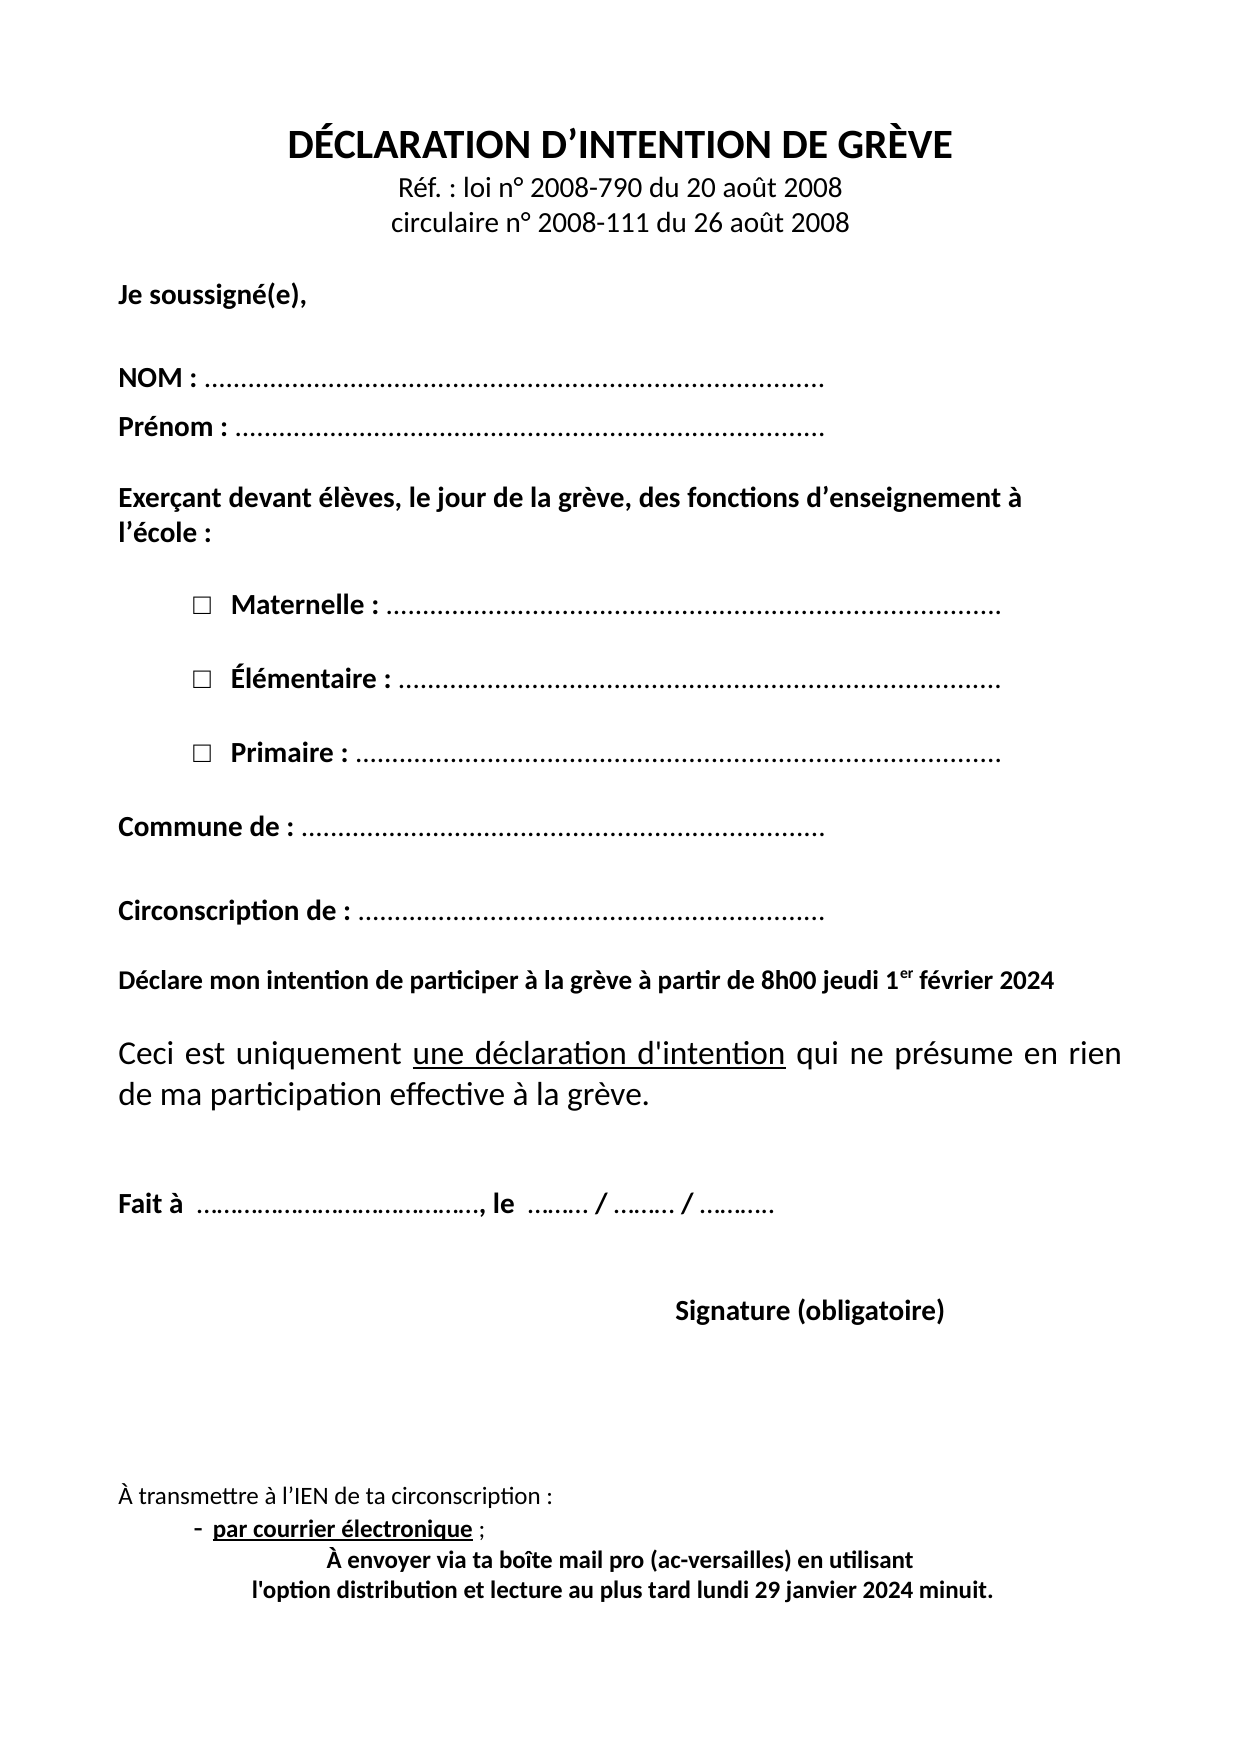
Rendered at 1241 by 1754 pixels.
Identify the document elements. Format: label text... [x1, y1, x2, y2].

list Maternelle : [193, 586, 1122, 623]
text NOM : [118, 359, 1122, 395]
text DÉCLARATION D’INTENTION DE GRÈVE [118, 118, 1122, 169]
text Fait à ……………………………………, le ……… / ……… / ……….. [118, 1185, 1122, 1220]
text Déclare mon intention de participer à la grève à partir de 8h00 jeudi 1er février 2024 [118, 963, 1122, 996]
list Primaire : [193, 734, 1122, 771]
text Circonscription de : [118, 892, 1122, 928]
text Signature (obligatoire) [118, 1292, 1122, 1327]
text Prénom : [118, 408, 1122, 443]
list Élémentaire : [193, 660, 1122, 697]
text Ceci est uniquement une déclaration d'intention qui ne présume en rien de ma participation effective à la grève. [118, 1032, 1122, 1113]
text Commune de : [118, 808, 1122, 844]
text À transmettre à l’IEN de ta circonscription : [118, 1480, 1122, 1510]
text À envoyer via ta boîte mail pro (ac-versailles) en utilisant l'option distribution et lecture au plus tard lundi 29 janvier 2024 minuit. [118, 1544, 1122, 1605]
text Réf. : loi n° 2008-790 du 20 août 2008 [118, 169, 1122, 204]
text Exerçant devant élèves, le jour de la grève, des fonctions d’enseignement à l’école : [118, 479, 1122, 550]
list par courrier électronique ; [193, 1510, 1122, 1544]
text circulaire n° 2008-111 du 26 août 2008 [118, 204, 1122, 240]
text Je soussigné(e), [118, 276, 1122, 311]
